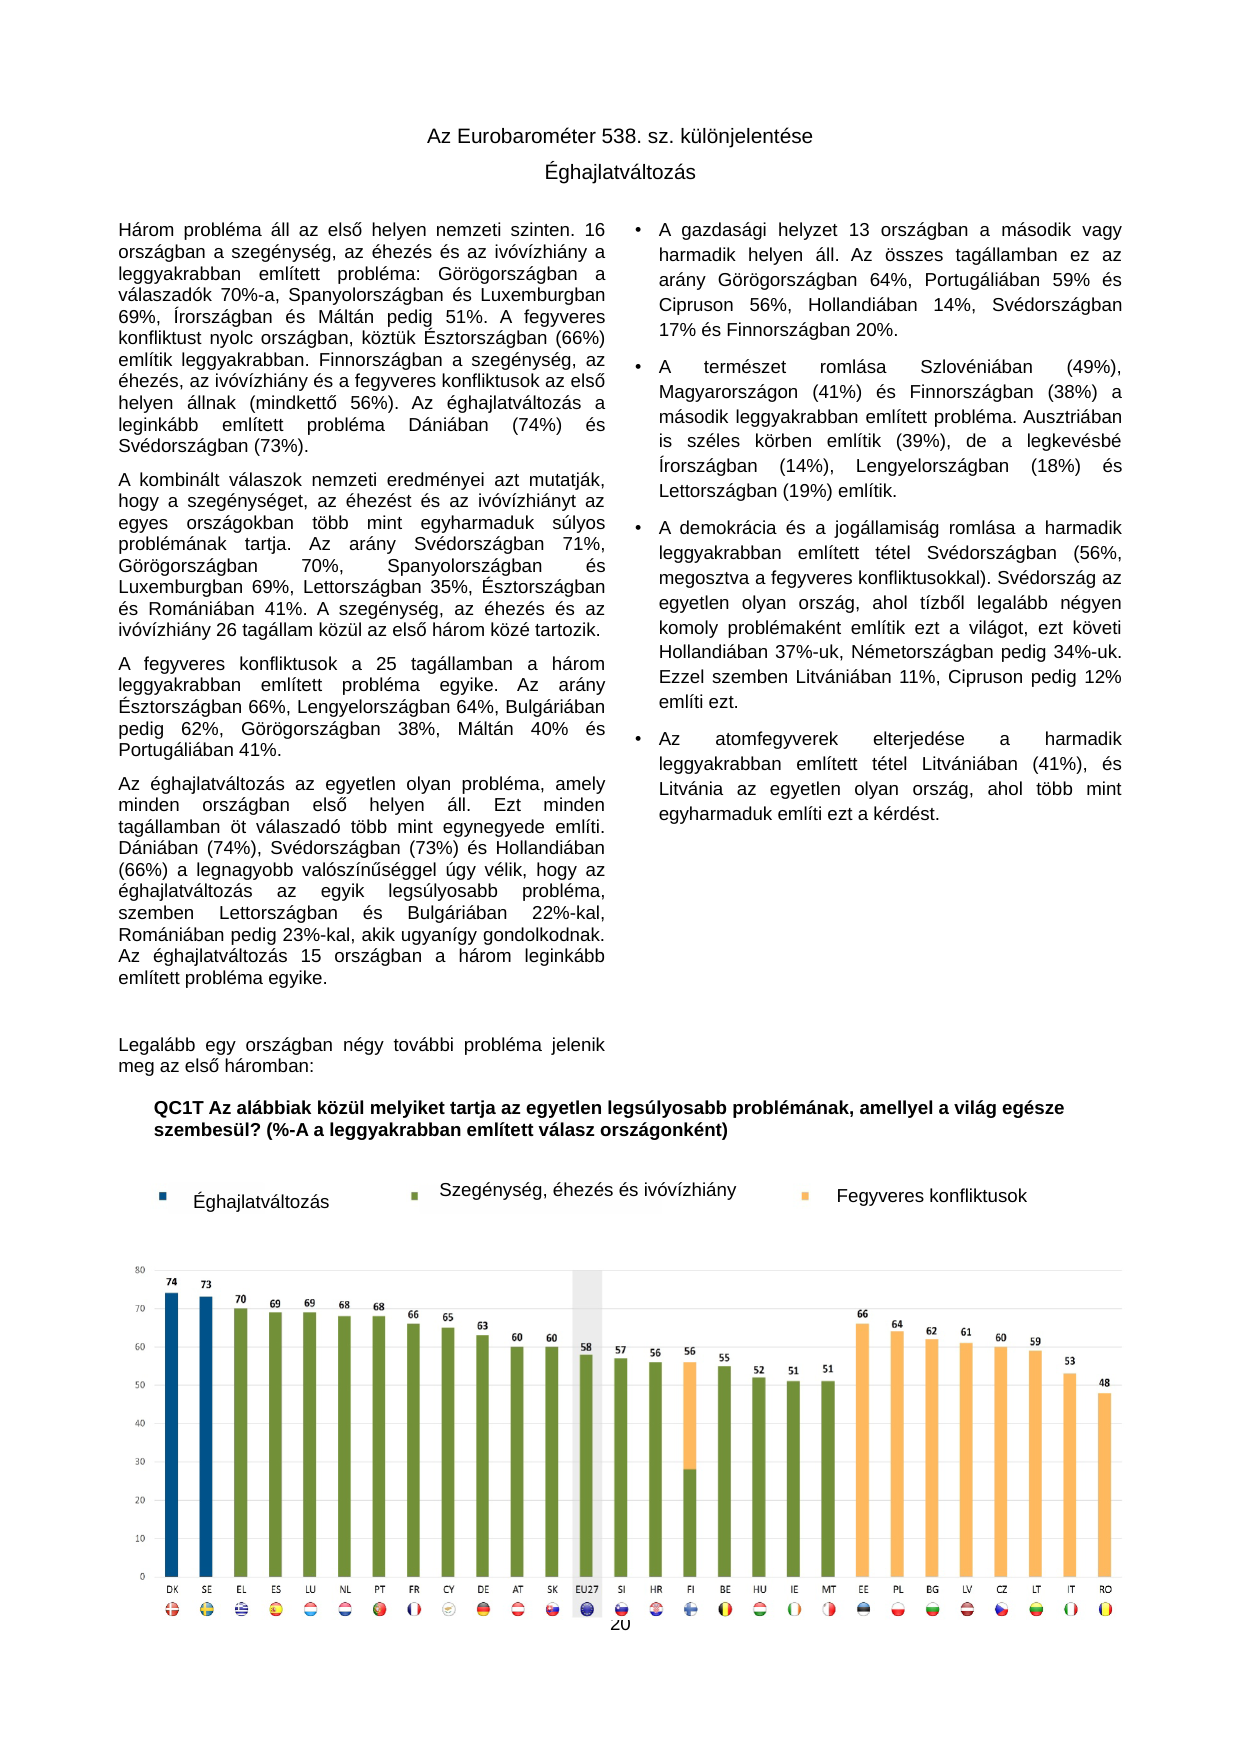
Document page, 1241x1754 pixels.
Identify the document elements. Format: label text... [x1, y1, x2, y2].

list Az atomfegyverek elterjedése a harmadik leggyakrabban említett tétel Litvániában (41%), és Litvánia az egyetlen olyan ország, ahol több mint egyharmaduk említi ezt a kérdést. [635, 728, 1122, 824]
text Legalább egy országban négy további probléma jelenik meg az első háromban: [118, 1033, 605, 1076]
text Az éghajlatváltozás az egyetlen olyan probléma, amely minden országban első helyen áll. Ezt minden tagállamban öt válaszadó több mint egynegyede említi. Dániában (74%), Svédországban (73%) és Hollandiában (66%) a legnagyobb valószínűséggel úgy vélik, hogy az éghajlatváltozás az egyik legsúlyosabb probléma, szemben Lettországban és Bulgáriában 22%-kal, Romániában pedig 23%-kal, akik ugyanígy gondolkodnak. Az éghajlatváltozás 15 országban a három leginkább említett probléma egyike. [118, 772, 605, 988]
text Három probléma áll az első helyen nemzeti szinten. 16 országban a szegénység, az éhezés és az ivóvízhiány a leggyakrabban említett probléma: Görögországban a válaszadók 70%-a, Spanyolországban és Luxemburgban 69%, Írországban és Máltán pedig 51%. A fegyveres konfliktust nyolc országban, köztük Észtországban (66%) említik leggyakrabban. Finnországban a szegénység, az éhezés, az ivóvízhiány és a fegyveres konfliktusok az első helyen állnak (mindkettő 56%). Az éghajlatváltozás a leginkább említett probléma Dániában (74%) és Svédországban (73%). [118, 219, 605, 456]
text A fegyveres konfliktusok a 25 tagállamban a három leggyakrabban említett probléma egyike. Az arány Észtországban 66%, Lengyelországban 64%, Bulgáriában pedig 62%, Görögországban 38%, Máltán 40% és Portugáliában 41%. [118, 653, 605, 761]
picture [150, 1177, 811, 1214]
text A kombinált válaszok nemzeti eredményei azt mutatják, hogy a szegénységet, az éhezést és az ivóvízhiányt az egyes országokban több mint egyharmaduk súlyos problémának tartja. Az arány Svédországban 71%, Görögországban 70%, Spanyolországban és Luxemburgban 69%, Lettországban 35%, Észtországban és Romániában 41%. A szegénység, az éhezés és az ivóvízhiány 26 tagállam közül az első három közé tartozik. [118, 468, 605, 641]
picture [122, 1252, 1133, 1620]
list A demokrácia és a jogállamiság romlása a harmadik leggyakrabban említett tétel Svédországban (56%, megosztva a fegyveres konfliktusokkal). Svédország az egyetlen olyan ország, ahol tízből legalább négyen komoly problémaként említik ezt a világot, ezt követi Hollandiában 37%-uk, Németországban pedig 34%-uk. Ezzel szemben Litvániában 11%, Cipruson pedig 12% említi ezt. [635, 517, 1122, 712]
list A természet romlása Szlovéniában (49%), Magyarországon (41%) és Finnországban (38%) a második leggyakrabban említett probléma. Ausztriában is széles körben említik (39%), de a legkevésbé Írországban (14%), Lengyelországban (18%) és Lettországban (19%) említik. [635, 356, 1122, 501]
list A gazdasági helyzet 13 országban a második vagy harmadik helyen áll. Az összes tagállamban ez az arány Görögországban 64%, Portugáliában 59% és Cipruson 56%, Hollandiában 14%, Svédországban 17% és Finnországban 20%. [635, 219, 1122, 340]
